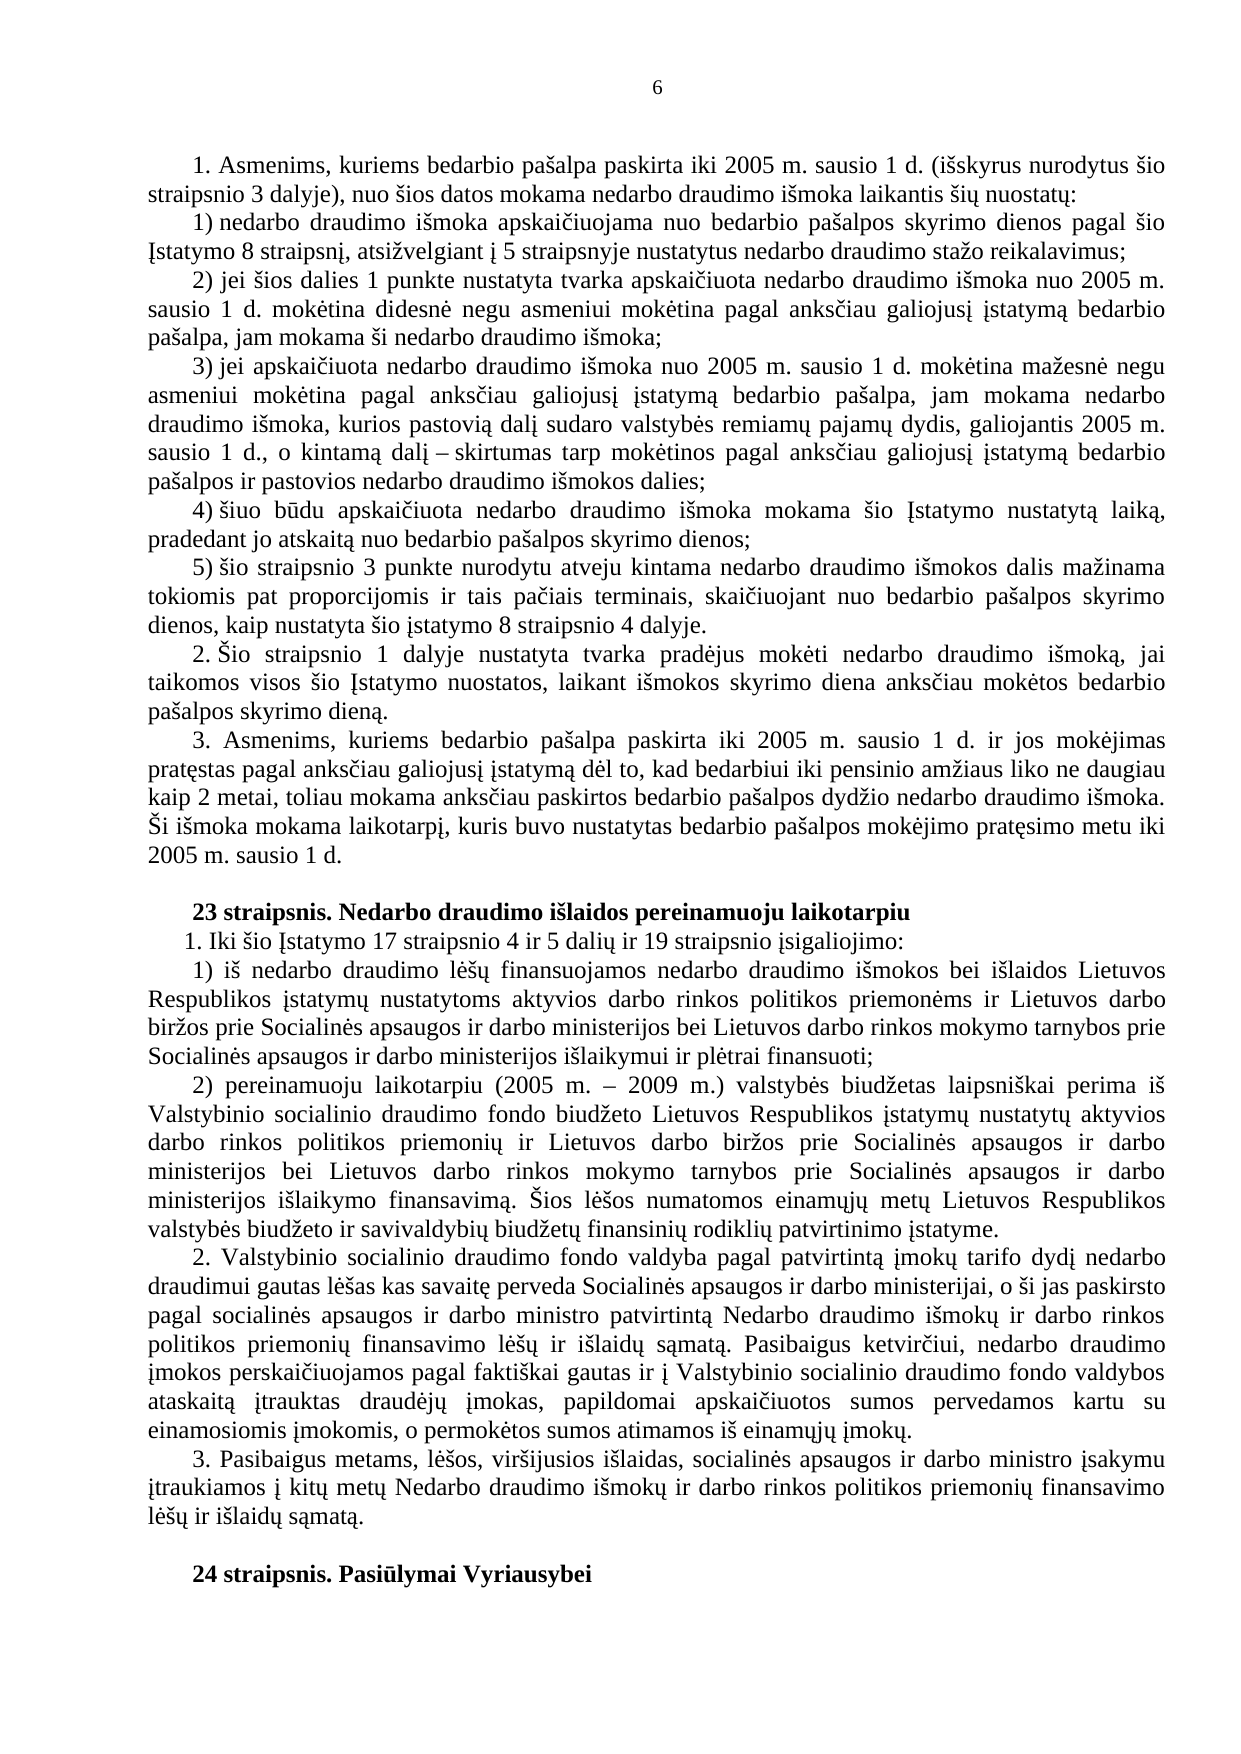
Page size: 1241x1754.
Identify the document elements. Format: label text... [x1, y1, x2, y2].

text 23 straipsnis. Nedarbo draudimo išlaidos pereinamuoju laikotarpiu [148, 897, 1167, 926]
text 24 straipsnis. Pasiūlymai Vyriausybei [192, 1559, 1167, 1587]
text 3. Pasibaigus metams, lėšos, viršijusios išlaidas, socialinės apsaugos ir darbo ministro įsakymu įtraukiamos į kitų metų Nedarbo draudimo išmokų ir darbo rinkos politikos priemonių finansavimo lėšų ir išlaidų sąmatą. [148, 1444, 1167, 1530]
text 3) jei apskaičiuota nedarbo draudimo išmoka nuo 2005 m. sausio 1 d. mokėtina mažesnė negu asmeniui mokėtina pagal anksčiau galiojusį įstatymą bedarbio pašalpa, jam mokama nedarbo draudimo išmoka, kurios pastovią dalį sudaro valstybės remiamų pajamų dydis, galiojantis 2005 m. sausio 1 d., o kintamą dalį – skirtumas tarp mokėtinos pagal anksčiau galiojusį įstatymą bedarbio pašalpos ir pastovios nedarbo draudimo išmokos dalies; [148, 351, 1167, 495]
text 2) pereinamuoju laikotarpiu (2005 m. – 2009 m.) valstybės biudžetas laipsniškai perima iš Valstybinio socialinio draudimo fondo biudžeto Lietuvos Respublikos įstatymų nustatytų aktyvios darbo rinkos politikos priemonių ir Lietuvos darbo biržos prie Socialinės apsaugos ir darbo ministerijos bei Lietuvos darbo rinkos mokymo tarnybos prie Socialinės apsaugos ir darbo ministerijos išlaikymo finansavimą. Šios lėšos numatomos einamųjų metų Lietuvos Respublikos valstybės biudžeto ir savivaldybių biudžetų finansinių rodiklių patvirtinimo įstatyme. [148, 1070, 1167, 1242]
text 1. Iki šio Įstatymo 17 straipsnio 4 ir 5 dalių ir 19 straipsnio įsigaliojimo: [148, 926, 1167, 955]
text 2) jei šios dalies 1 punkte nustatyta tvarka apskaičiuota nedarbo draudimo išmoka nuo 2005 m. sausio 1 d. mokėtina didesnė negu asmeniui mokėtina pagal anksčiau galiojusį įstatymą bedarbio pašalpa, jam mokama ši nedarbo draudimo išmoka; [148, 265, 1167, 351]
text 1. Asmenims, kuriems bedarbio pašalpa paskirta iki 2005 m. sausio 1 d. (išskyrus nurodytus šio straipsnio 3 dalyje), nuo šios datos mokama nedarbo draudimo išmoka laikantis šių nuostatų: [148, 150, 1167, 207]
text 4) šiuo būdu apskaičiuota nedarbo draudimo išmoka mokama šio Įstatymo nustatytą laiką, pradedant jo atskaitą nuo bedarbio pašalpos skyrimo dienos; [148, 495, 1167, 552]
text 1) nedarbo draudimo išmoka apskaičiuojama nuo bedarbio pašalpos skyrimo dienos pagal šio Įstatymo 8 straipsnį, atsižvelgiant į 5 straipsnyje nustatytus nedarbo draudimo stažo reikalavimus; [148, 207, 1167, 265]
text 2. Šio straipsnio 1 dalyje nustatyta tvarka pradėjus mokėti nedarbo draudimo išmoką, jai taikomos visos šio Įstatymo nuostatos, laikant išmokos skyrimo diena anksčiau mokėtos bedarbio pašalpos skyrimo dieną. [148, 639, 1167, 725]
text 5) šio straipsnio 3 punkte nurodytu atveju kintama nedarbo draudimo išmokos dalis mažinama tokiomis pat proporcijomis ir tais pačiais terminais, skaičiuojant nuo bedarbio pašalpos skyrimo dienos, kaip nustatyta šio įstatymo 8 straipsnio 4 dalyje. [148, 552, 1167, 639]
text 3. Asmenims, kuriems bedarbio pašalpa paskirta iki 2005 m. sausio 1 d. ir jos mokėjimas pratęstas pagal anksčiau galiojusį įstatymą dėl to, kad bedarbiui iki pensinio amžiaus liko ne daugiau kaip 2 metai, toliau mokama anksčiau paskirtos bedarbio pašalpos dydžio nedarbo draudimo išmoka. Ši išmoka mokama laikotarpį, kuris buvo nustatytas bedarbio pašalpos mokėjimo pratęsimo metu iki 2005 m. sausio 1 d. [148, 725, 1167, 869]
text 1) iš nedarbo draudimo lėšų finansuojamos nedarbo draudimo išmokos bei išlaidos Lietuvos Respublikos įstatymų nustatytoms aktyvios darbo rinkos politikos priemonėms ir Lietuvos darbo biržos prie Socialinės apsaugos ir darbo ministerijos bei Lietuvos darbo rinkos mokymo tarnybos prie Socialinės apsaugos ir darbo ministerijos išlaikymui ir plėtrai finansuoti; [148, 955, 1167, 1070]
text 2. Valstybinio socialinio draudimo fondo valdyba pagal patvirtintą įmokų tarifo dydį nedarbo draudimui gautas lėšas kas savaitę perveda Socialinės apsaugos ir darbo ministerijai, o ši jas paskirsto pagal socialinės apsaugos ir darbo ministro patvirtintą Nedarbo draudimo išmokų ir darbo rinkos politikos priemonių finansavimo lėšų ir išlaidų sąmatą. Pasibaigus ketvirčiui, nedarbo draudimo įmokos perskaičiuojamos pagal faktiškai gautas ir į Valstybinio socialinio draudimo fondo valdybos ataskaitą įtrauktas draudėjų įmokas, papildomai apskaičiuotos sumos pervedamos kartu su einamosiomis įmokomis, o permokėtos sumos atimamos iš einamųjų įmokų. [148, 1242, 1167, 1444]
